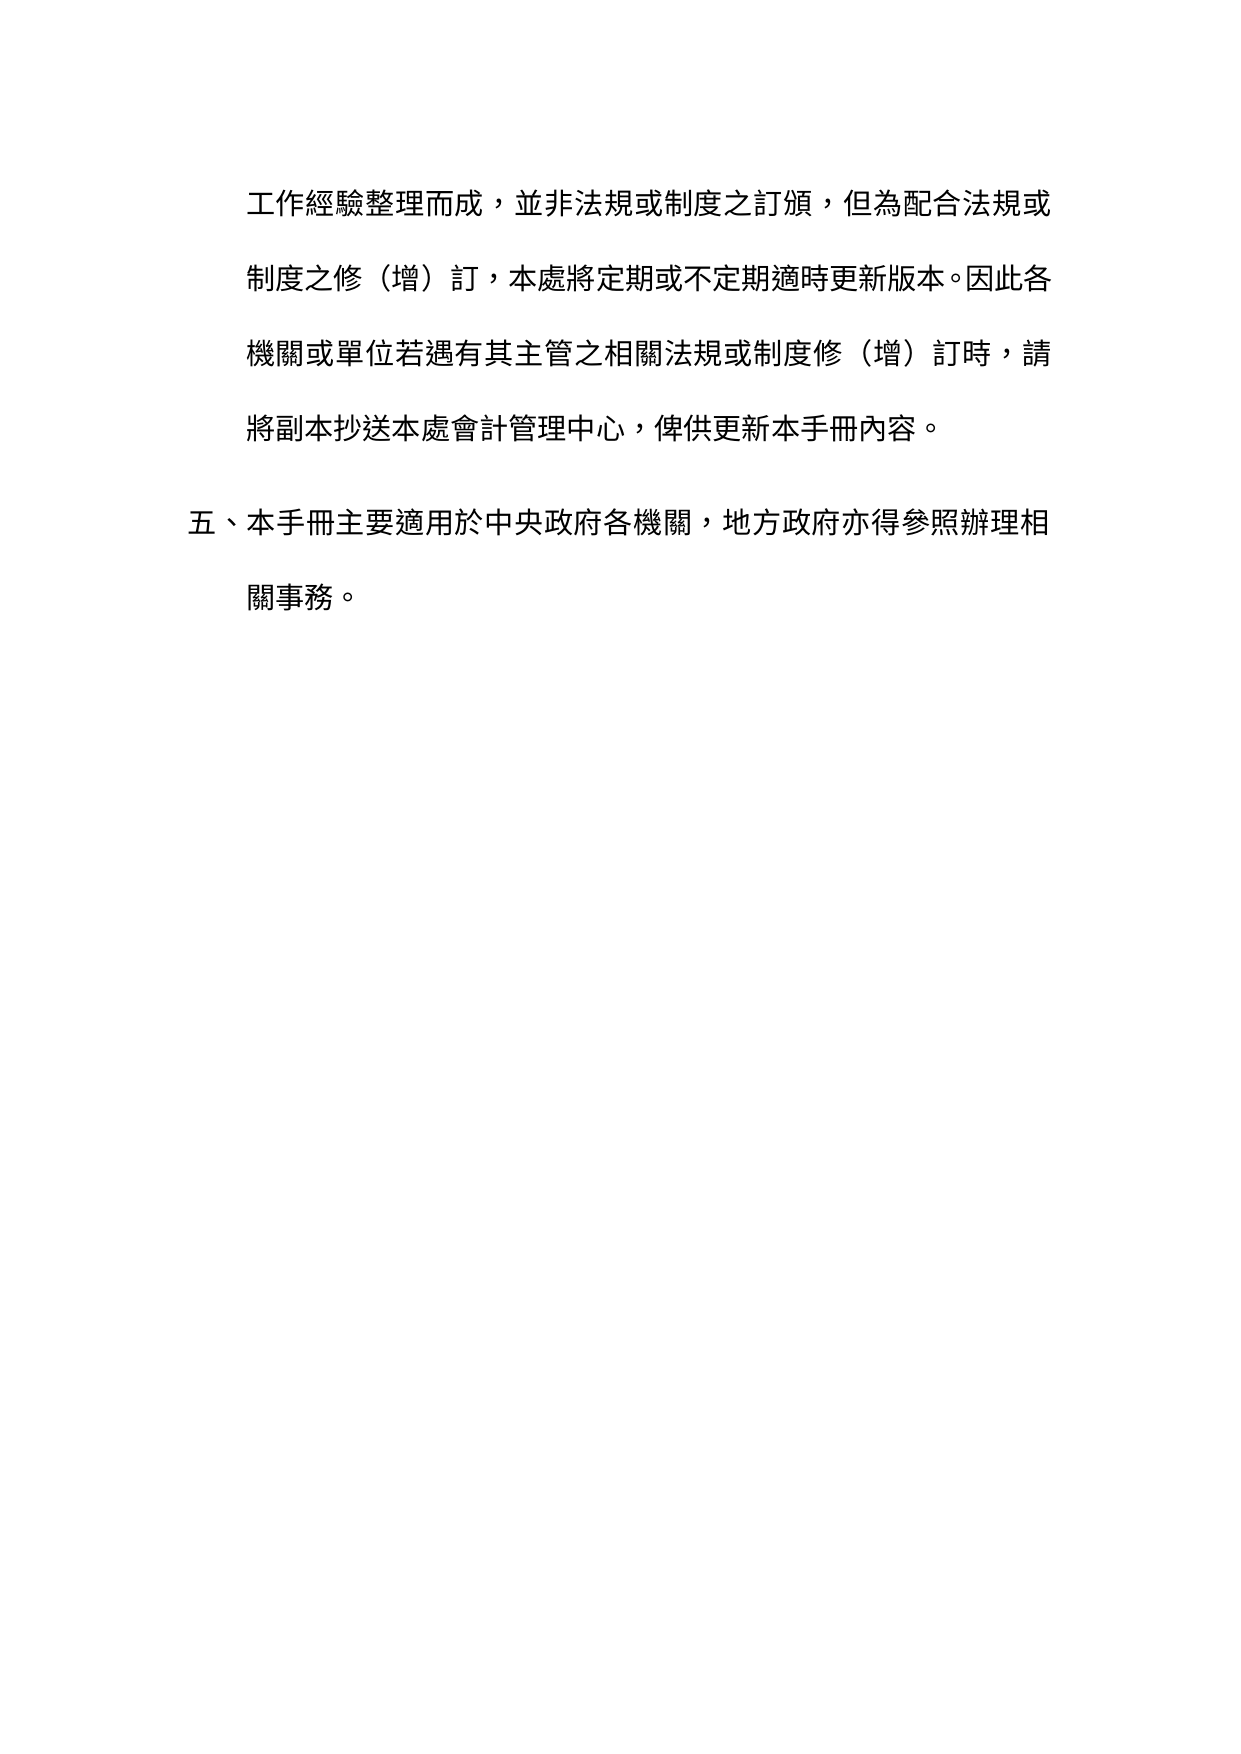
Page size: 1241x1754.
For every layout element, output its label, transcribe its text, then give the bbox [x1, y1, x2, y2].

text 五、本手冊主要適用於中央政府各機關，地方政府亦得參照辦理相關事務。 [187, 483, 1053, 633]
text 工作經驗整理而成，並非法規或制度之訂頒，但為配合法規或制度之修（增）訂，本處將定期或不定期適時更新版本。因此各機關或單位若遇有其主管之相關法規或制度修（增）訂時，請將副本抄送本處會計管理中心，俾供更新本手冊內容。 [187, 164, 1053, 464]
